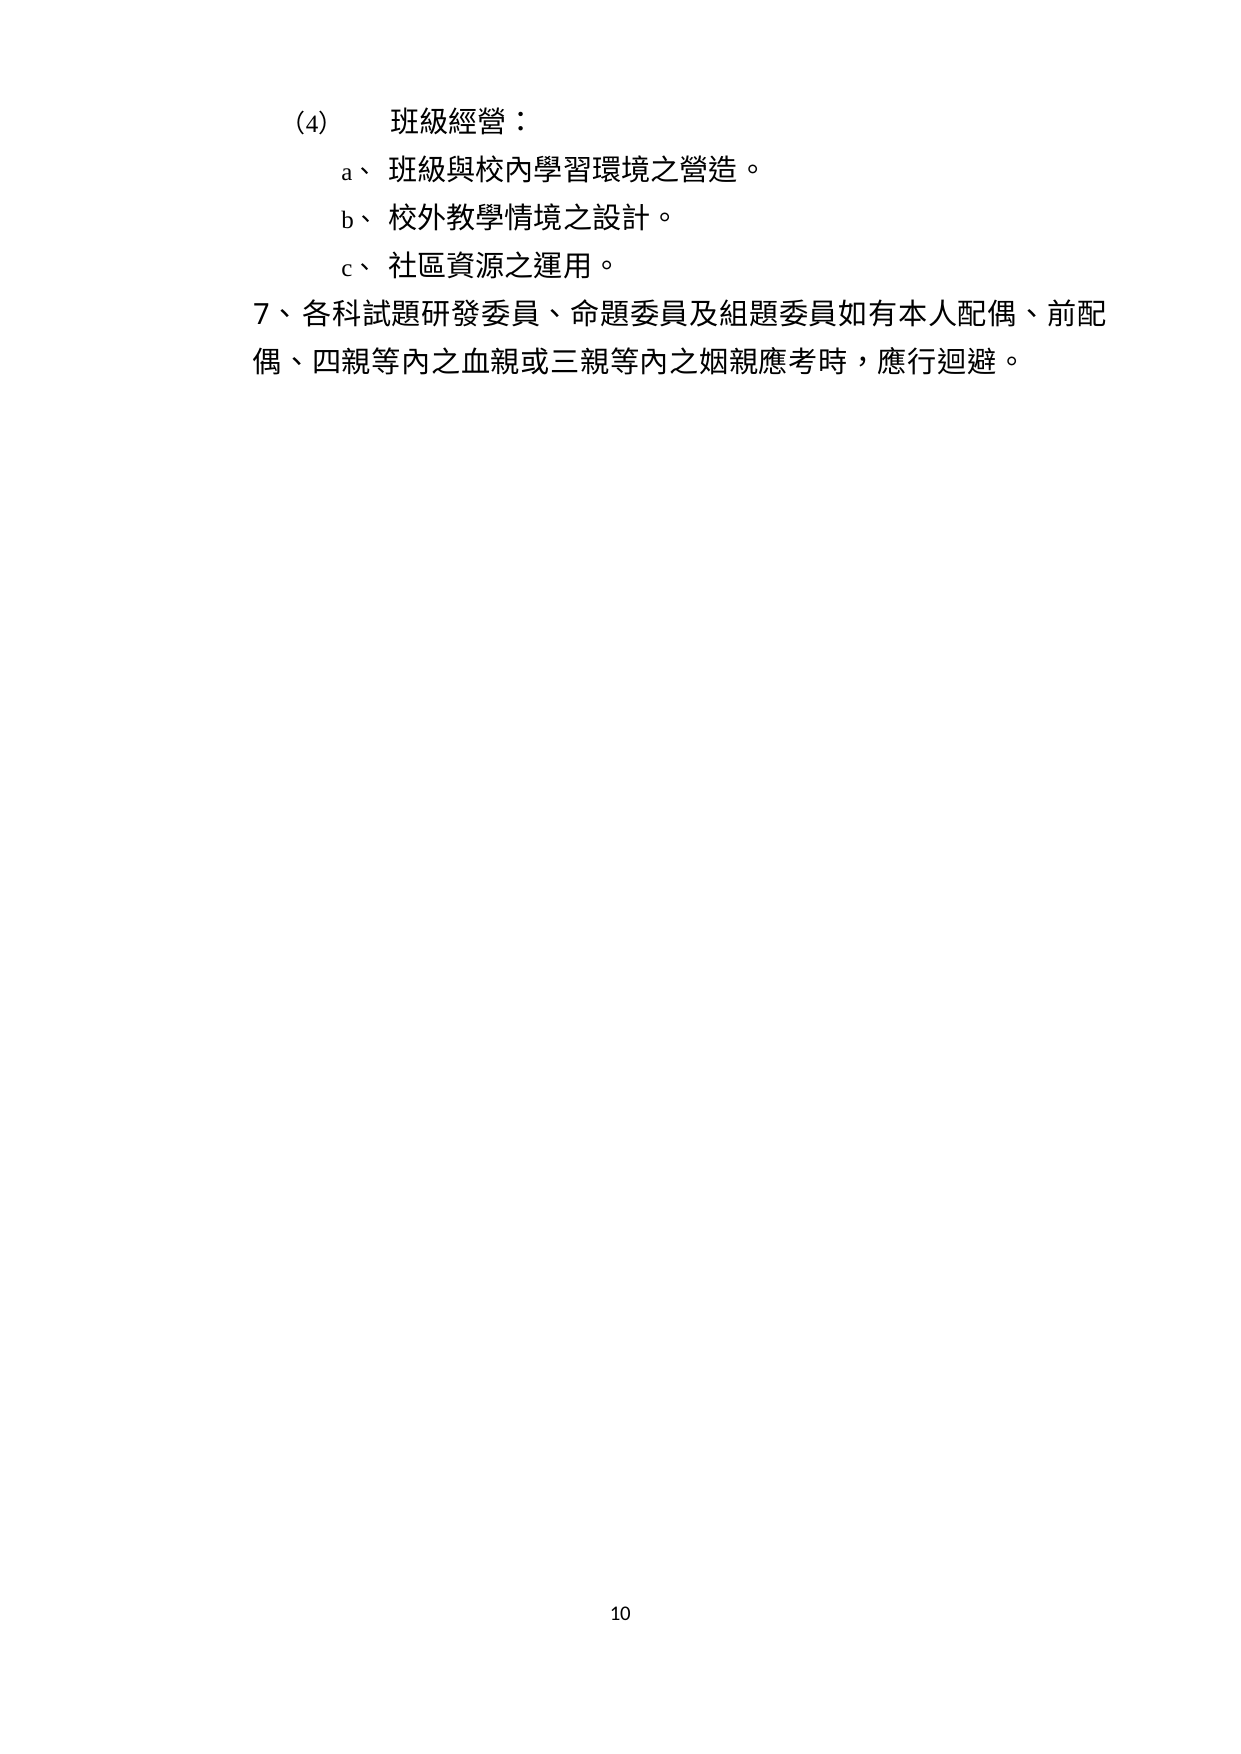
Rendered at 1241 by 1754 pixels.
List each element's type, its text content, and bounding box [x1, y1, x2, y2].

list 班級與校內學習環境之營造。 [341, 142, 1122, 190]
list 班級經營： [281, 94, 1122, 142]
list 校外教學情境之設計。 [341, 190, 1122, 238]
list 社區資源之運用。 [341, 238, 1122, 286]
list 各科試題研發委員、命題委員及組題委員如有本人配偶、前配偶、四親等內之血親或三親等內之姻親應考時，應行迴避。 [252, 286, 1122, 382]
